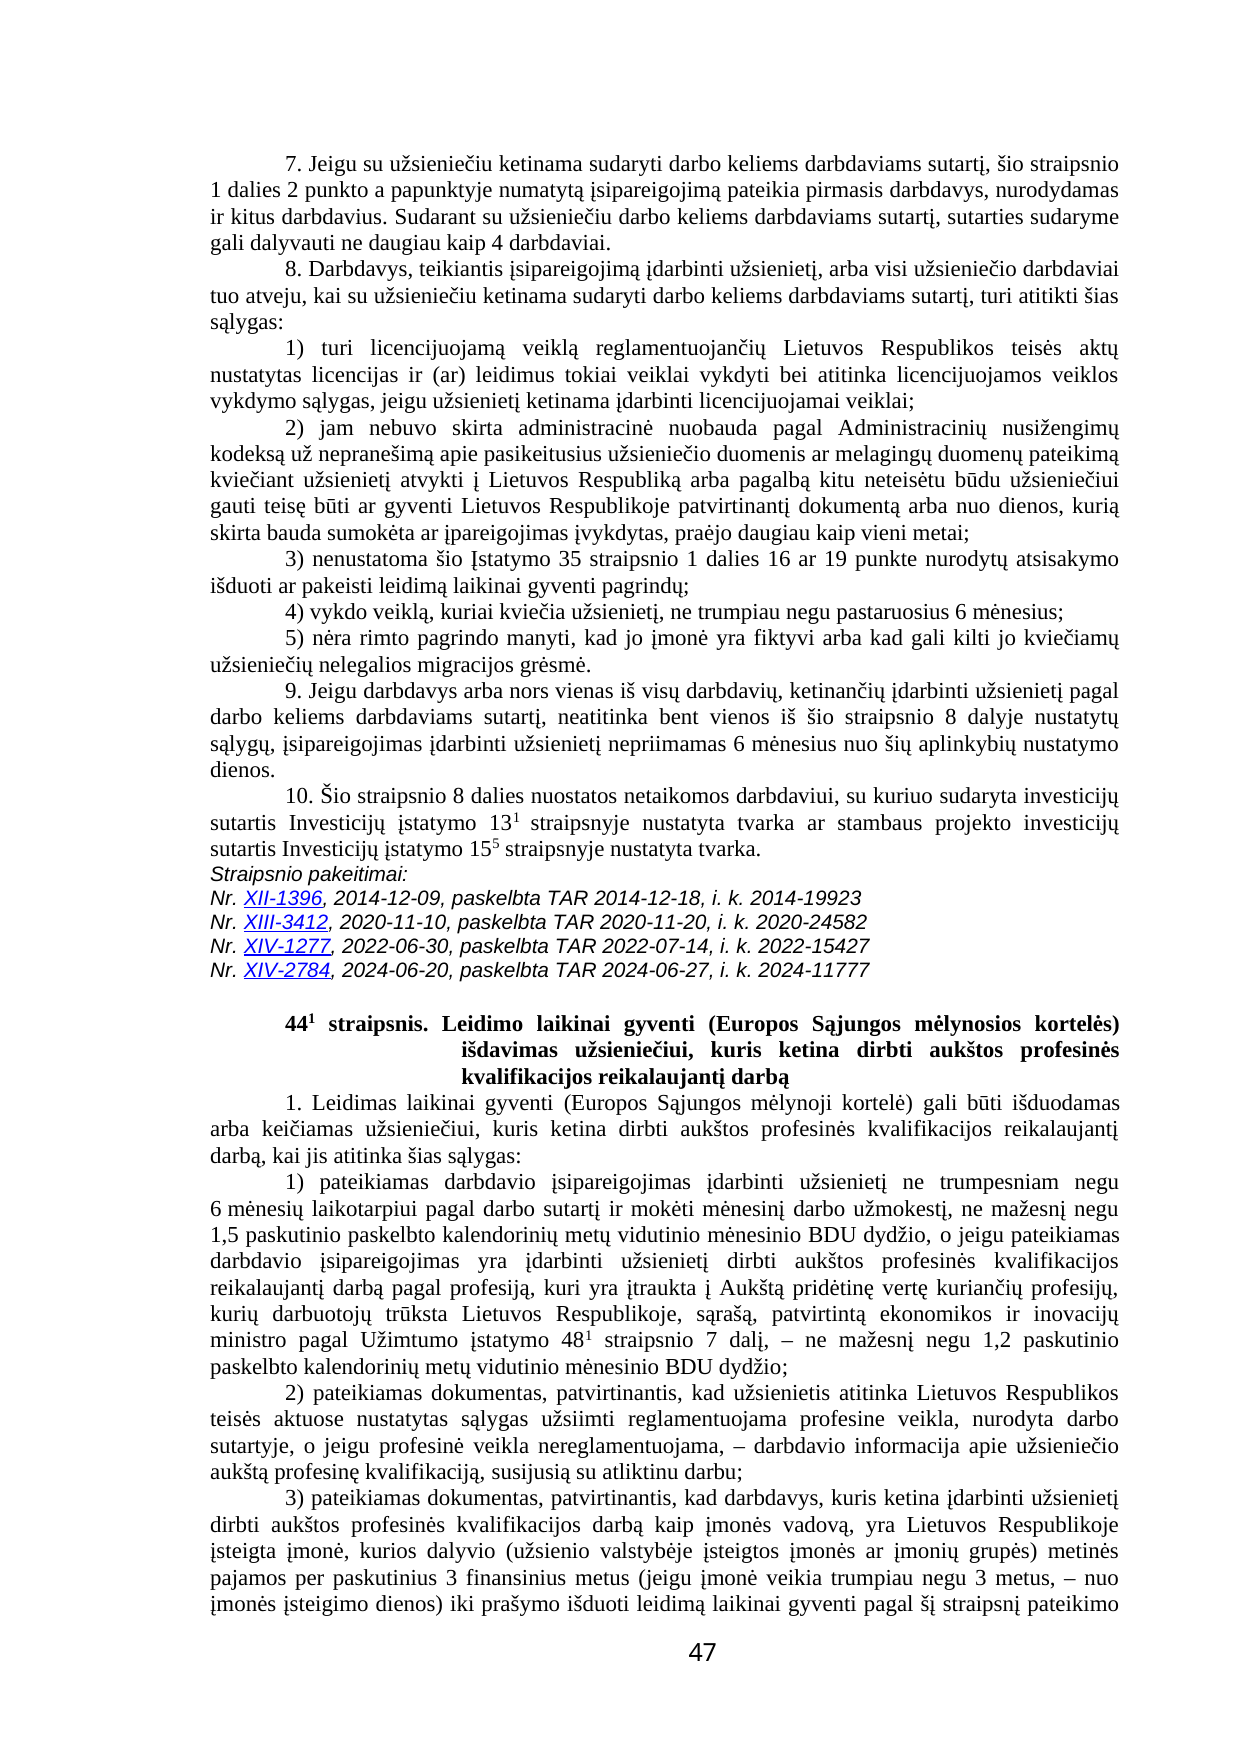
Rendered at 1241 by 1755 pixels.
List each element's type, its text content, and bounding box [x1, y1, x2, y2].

text 1) turi licencijuojamą veiklą reglamentuojančių Lietuvos Respublikos teisės aktų nustatytas licencijas ir (ar) leidimus tokiai veiklai vykdyti bei atitinka licencijuojamos veiklos vykdymo sąlygas, jeigu užsienietį ketinama įdarbinti licencijuojamai veiklai; [210, 334, 1120, 413]
text Straipsnio pakeitimai: [210, 862, 1120, 886]
text 4) vykdo veiklą, kuriai kviečia užsienietį, ne trumpiau negu pastaruosius 6 mėnesius; [210, 598, 1120, 624]
text 3) nenustatoma šio Įstatymo 35 straipsnio 1 dalies 16 ar 19 punkte nurodytų atsisakymo išduoti ar pakeisti leidimą laikinai gyventi pagrindų; [210, 545, 1120, 598]
text 9. Jeigu darbdavys arba nors vienas iš visų darbdavių, ketinančių įdarbinti užsienietį pagal darbo keliems darbdaviams sutartį, neatitinka bent vienos iš šio straipsnio 8 dalyje nustatytų sąlygų, įsipareigojimas įdarbinti užsienietį nepriimamas 6 mėnesius nuo šių aplinkybių nustatymo dienos. [210, 677, 1120, 782]
text 5) nėra rimto pagrindo manyti, kad jo įmonė yra fiktyvi arba kad gali kilti jo kviečiamų užsieniečių nelegalios migracijos grėsmė. [210, 624, 1120, 677]
text Nr. XIV-1277, 2022-06-30, paskelbta TAR 2022-07-14, i. k. 2022-15427 [210, 933, 1120, 957]
text 1) pateikiamas darbdavio įsipareigojimas įdarbinti užsienietį ne trumpesniam negu 6 mėnesių laikotarpiui pagal darbo sutartį ir mokėti mėnesinį darbo užmokestį, ne mažesnį negu 1,5 paskutinio paskelbto kalendorinių metų vidutinio mėnesinio BDU dydžio, o jeigu pateikiamas darbdavio įsipareigojimas yra įdarbinti užsienietį dirbti aukštos profesinės kvalifikacijos reikalaujantį darbą pagal profesiją, kuri yra įtraukta į Aukštą pridėtinę vertę kuriančių profesijų, kurių darbuotojų trūksta Lietuvos Respublikoje, sąrašą, patvirtintą ekonomikos ir inovacijų ministro pagal Užimtumo įstatymo 481 straipsnio 7 dalį, – ne mažesnį negu 1,2 paskutinio paskelbto kalendorinių metų vidutinio mėnesinio BDU dydžio; [210, 1168, 1120, 1379]
text Nr. XIV-2784, 2024-06-20, paskelbta TAR 2024-06-27, i. k. 2024-11777 [210, 957, 1120, 981]
text 1. Leidimas laikinai gyventi (Europos Sąjungos mėlynoji kortelė) gali būti išduodamas arba keičiamas užsieniečiui, kuris ketina dirbti aukštos profesinės kvalifikacijos reikalaujantį darbą, kai jis atitinka šias sąlygas: [210, 1089, 1120, 1168]
text 2) pateikiamas dokumentas, patvirtinantis, kad užsienietis atitinka Lietuvos Respublikos teisės aktuose nustatytas sąlygas užsiimti reglamentuojama profesine veikla, nurodyta darbo sutartyje, o jeigu profesinė veikla nereglamentuojama, – darbdavio informacija apie užsieniečio aukštą profesinę kvalifikaciją, susijusią su atliktinu darbu; [210, 1379, 1120, 1484]
text Nr. XIII-3412, 2020-11-10, paskelbta TAR 2020-11-20, i. k. 2020-24582 [210, 909, 1120, 933]
text 7. Jeigu su užsieniečiu ketinama sudaryti darbo keliems darbdaviams sutartį, šio straipsnio 1 dalies 2 punkto a papunktyje numatytą įsipareigojimą pateikia pirmasis darbdavys, nurodydamas ir kitus darbdavius. Sudarant su užsieniečiu darbo keliems darbdaviams sutartį, sutarties sudaryme gali dalyvauti ne daugiau kaip 4 darbdaviai. [210, 150, 1120, 255]
text 8. Darbdavys, teikiantis įsipareigojimą įdarbinti užsienietį, arba visi užsieniečio darbdaviai tuo atveju, kai su užsieniečiu ketinama sudaryti darbo keliems darbdaviams sutartį, turi atitikti šias sąlygas: [210, 255, 1120, 334]
text 2) jam nebuvo skirta administracinė nuobauda pagal Administracinių nusižengimų kodeksą už nepranešimą apie pasikeitusius užsieniečio duomenis ar melagingų duomenų pateikimą kviečiant užsienietį atvykti į Lietuvos Respubliką arba pagalbą kitu neteisėtu būdu užsieniečiui gauti teisę būti ar gyventi Lietuvos Respublikoje patvirtinantį dokumentą arba nuo dienos, kurią skirta bauda sumokėta ar įpareigojimas įvykdytas, praėjo daugiau kaip vieni metai; [210, 413, 1120, 545]
text 3) pateikiamas dokumentas, patvirtinantis, kad darbdavys, kuris ketina įdarbinti užsienietį dirbti aukštos profesinės kvalifikacijos darbą kaip įmonės vadovą, yra Lietuvos Respublikoje įsteigta įmonė, kurios dalyvio (užsienio valstybėje įsteigtos įmonės ar įmonių grupės) metinės pajamos per paskutinius 3 finansinius metus (jeigu įmonė veikia trumpiau negu 3 metus, – nuo įmonės įsteigimo dienos) iki prašymo išduoti leidimą laikinai gyventi pagal šį straipsnį pateikimo [210, 1484, 1120, 1616]
text 10. Šio straipsnio 8 dalies nuostatos netaikomos darbdaviui, su kuriuo sudaryta investicijų sutartis Investicijų įstatymo 131 straipsnyje nustatyta tvarka ar stambaus projekto investicijų sutartis Investicijų įstatymo 155 straipsnyje nustatyta tvarka. [210, 782, 1120, 862]
text Nr. XII-1396, 2014-12-09, paskelbta TAR 2014-12-18, i. k. 2014-19923 [210, 886, 1120, 909]
text 441 straipsnis. Leidimo laikinai gyventi (Europos Sąjungos mėlynosios kortelės) išdavimas užsieniečiui, kuris ketina dirbti aukštos profesinės kvalifikacijos reikalaujantį darbą [285, 1010, 1120, 1089]
